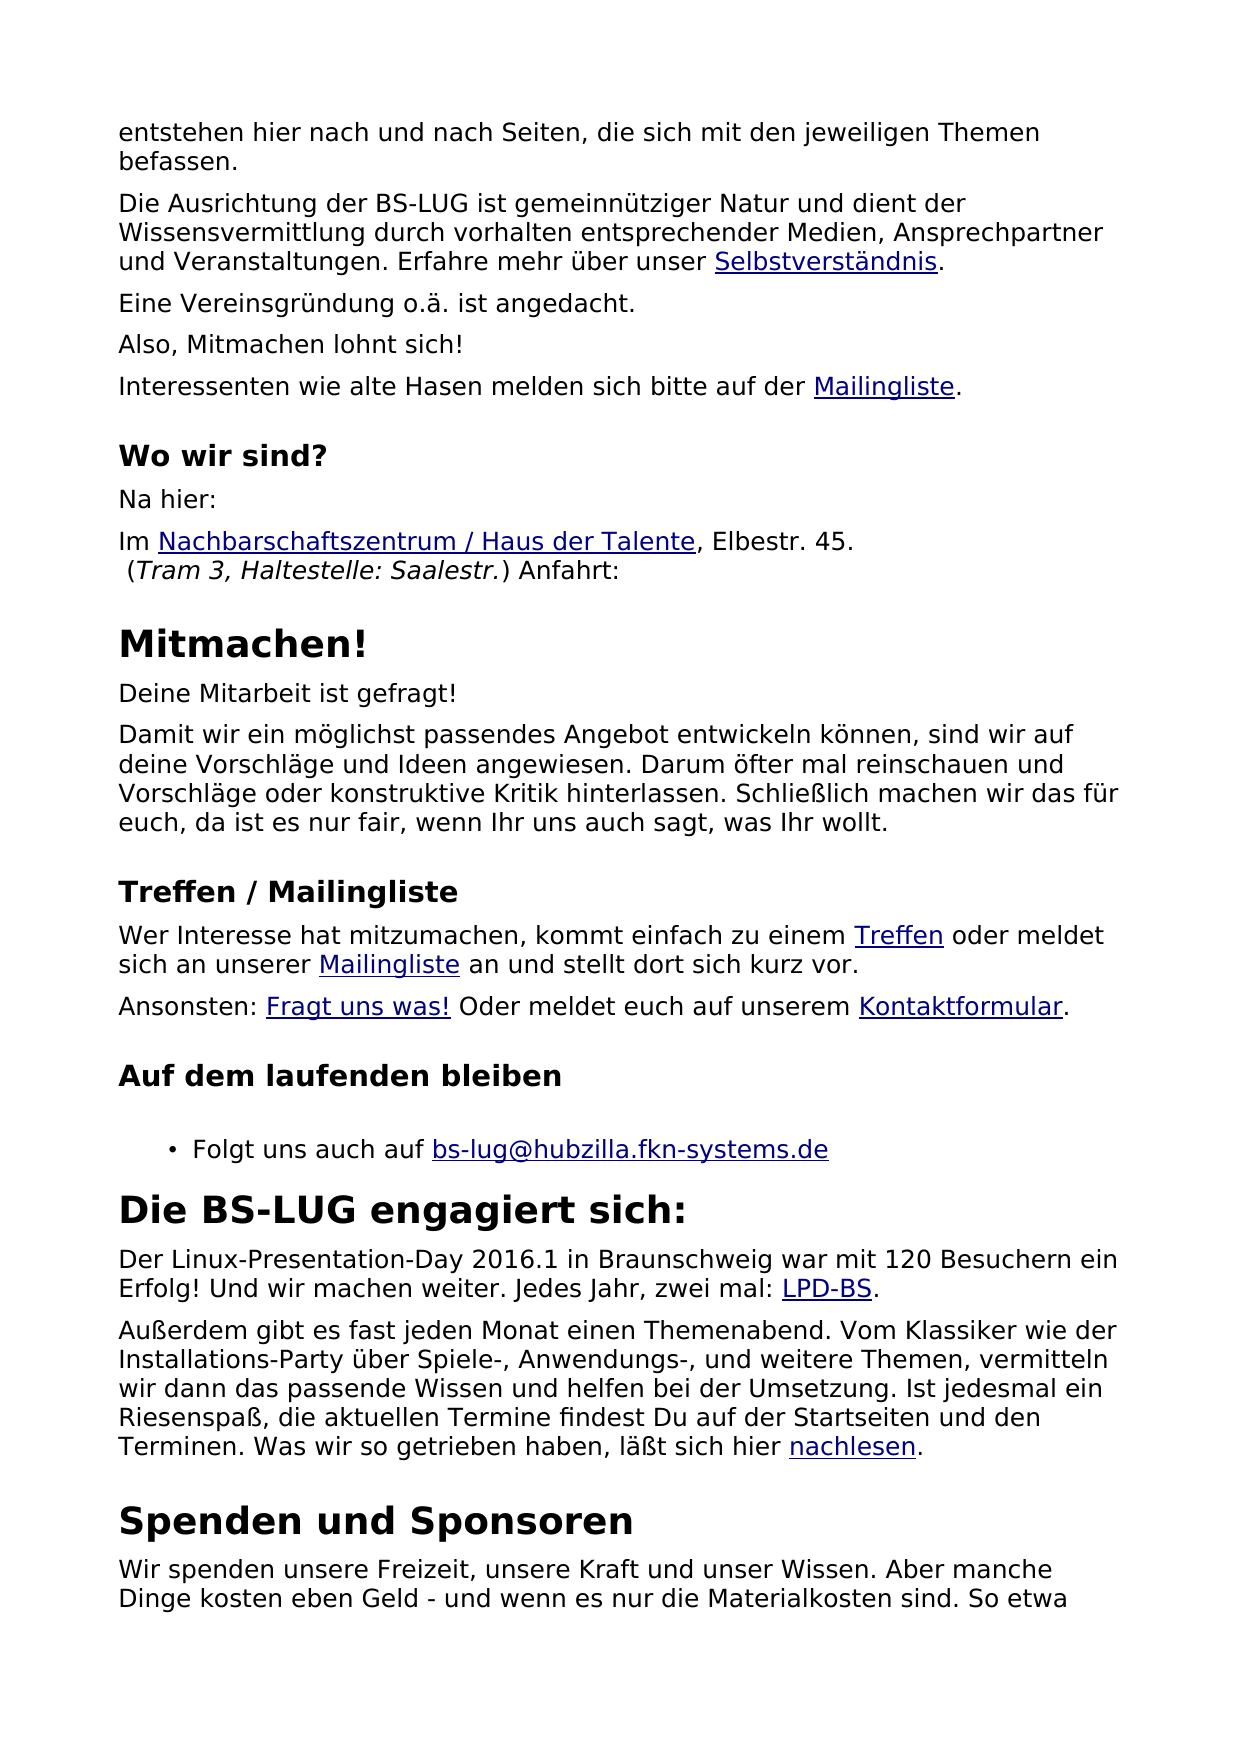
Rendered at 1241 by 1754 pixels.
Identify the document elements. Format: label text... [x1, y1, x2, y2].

text Eine Vereinsgründung o.ä. ist angedacht. [118, 289, 1122, 318]
subtitle Die BS-LUG engagiert sich: [118, 1189, 1122, 1233]
text Also, Mitmachen lohnt sich! [118, 331, 1122, 360]
subtitle Spenden und Sponsoren [118, 1499, 1122, 1543]
text Deine Mitarbeit ist gefragt! [118, 679, 1122, 708]
text Interessenten wie alte Hasen melden sich bitte auf der Mailingliste. [118, 372, 1122, 401]
subtitle Wo wir sind? [118, 439, 1122, 473]
text entstehen hier nach und nach Seiten, die sich mit den jeweiligen Themen befassen. [118, 118, 1122, 176]
list Folgt uns auch auf bs-lug@hubzilla.fkn-systems.de [177, 1135, 1122, 1164]
text Die Ausrichtung der BS-LUG ist gemeinnütziger Natur und dient der Wissensvermittlung durch vorhalten entsprechender Medien, Ansprechpartner und Veranstaltungen. Erfahre mehr über unser Selbstverständnis. [118, 189, 1122, 276]
text Wer Interesse hat mitzumachen, kommt einfach zu einem Treffen oder meldet sich an unserer Mailingliste an und stellt dort sich kurz vor. [118, 921, 1122, 980]
subtitle Treffen / Mailingliste [118, 875, 1122, 909]
text Außerdem gibt es fast jeden Monat einen Themenabend. Vom Klassiker wie der Installations-Party über Spiele-, Anwendungs-, und weitere Themen, vermitteln wir dann das passende Wissen und helfen bei der Umsetzung. Ist jedesmal ein Riesenspaß, die aktuellen Termine findest Du auf der Startseiten und den Terminen. Was wir so getrieben haben, läßt sich hier nachlesen. [118, 1316, 1122, 1462]
text Ansonsten: Fragt uns was! Oder meldet euch auf unserem Kontaktformular. [118, 992, 1122, 1021]
subtitle Mitmachen! [118, 623, 1122, 667]
subtitle Auf dem laufenden bleiben [118, 1059, 1122, 1093]
text Der Linux-Presentation-Day 2016.1 in Braunschweig war mit 120 Besuchern ein Erfolg! Und wir machen weiter. Jedes Jahr, zwei mal: LPD-BS. [118, 1245, 1122, 1303]
text Im Nachbarschaftszentrum / Haus der Talente, Elbestr. 45. (Tram 3, Haltestelle: Saalestr.) Anfahrt: [118, 527, 1122, 585]
text Na hier: [118, 485, 1122, 514]
text Wir spenden unsere Freizeit, unsere Kraft und unser Wissen. Aber manche Dinge kosten eben Geld - und wenn es nur die Materialkosten sind. So etwa [118, 1555, 1122, 1614]
text Damit wir ein möglichst passendes Angebot entwickeln können, sind wir auf deine Vorschläge und Ideen angewiesen. Darum öfter mal reinschauen und Vorschläge oder konstruktive Kritik hinterlassen. Schließlich machen wir das für euch, da ist es nur fair, wenn Ihr uns auch sagt, was Ihr wollt. [118, 721, 1122, 837]
